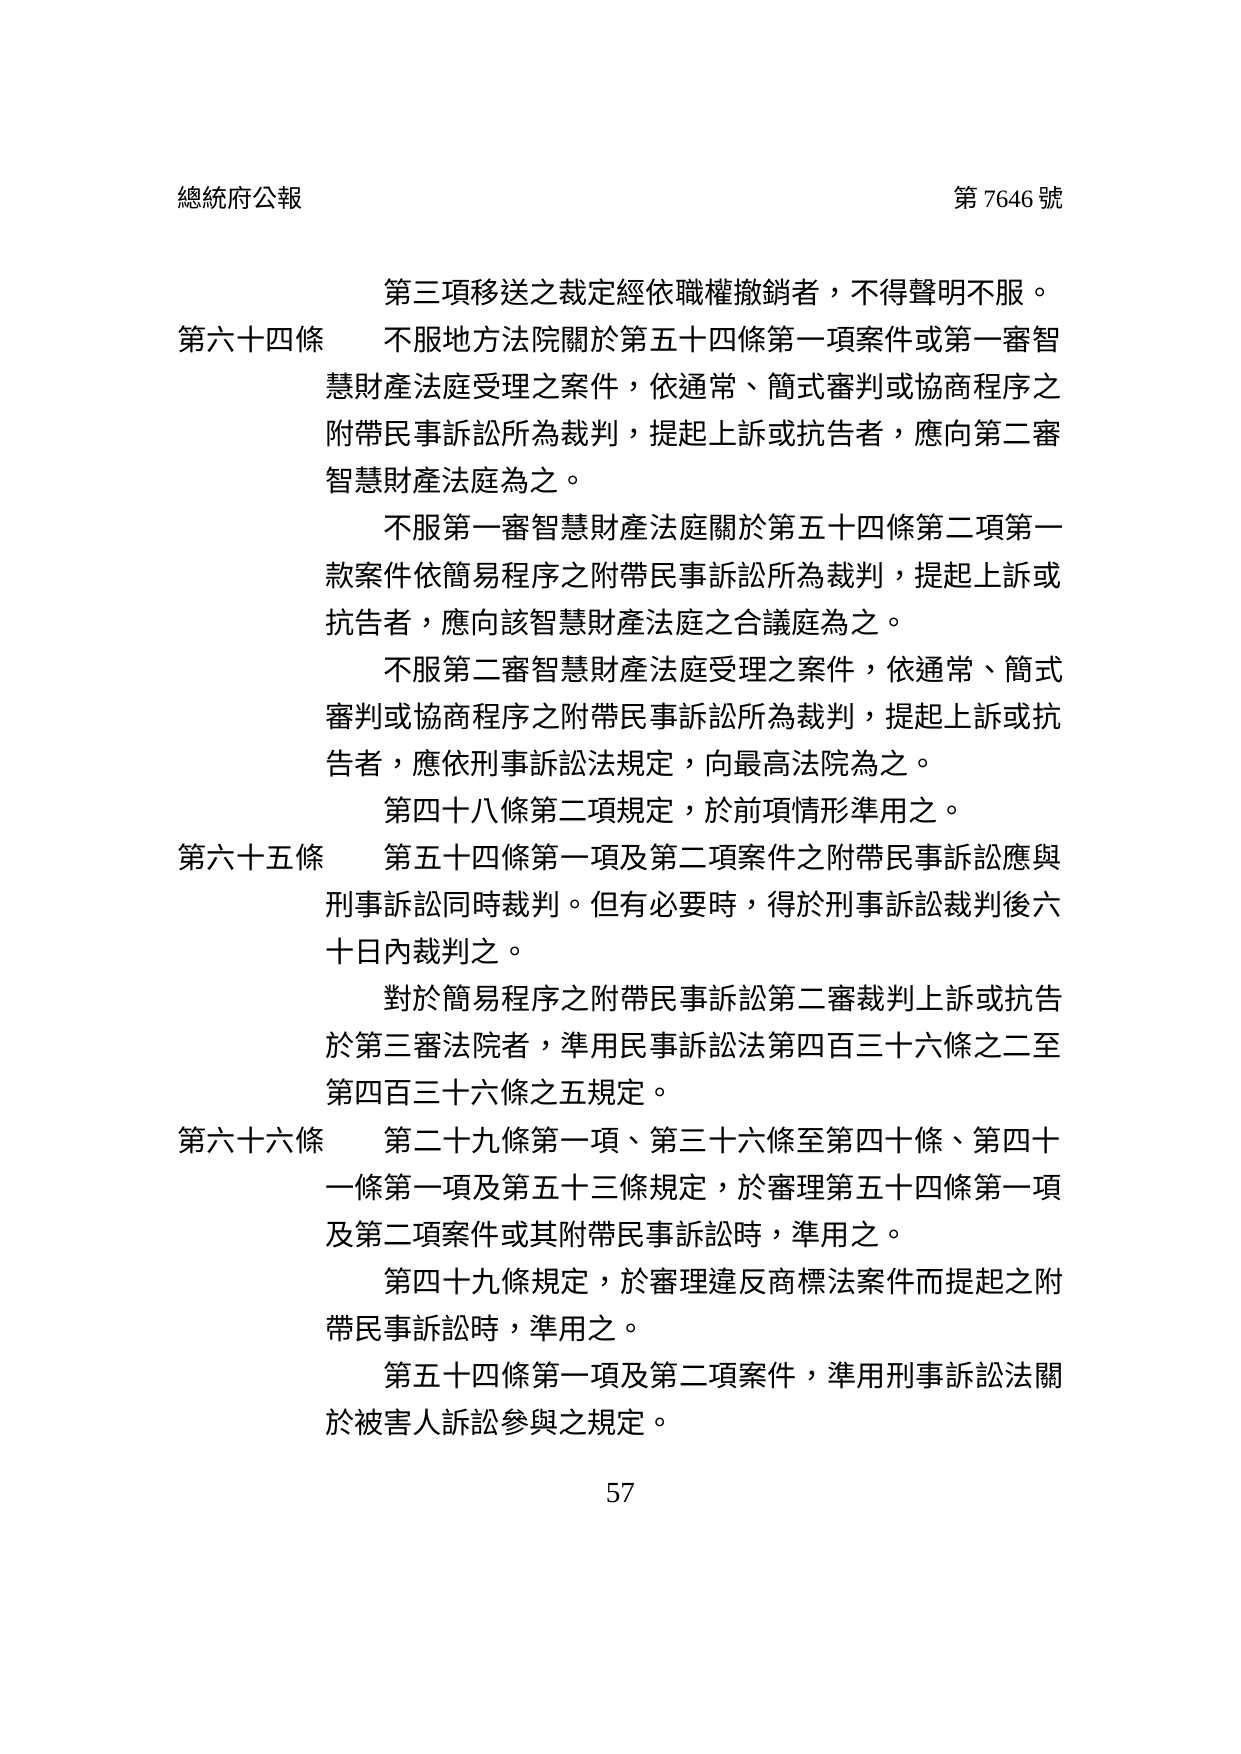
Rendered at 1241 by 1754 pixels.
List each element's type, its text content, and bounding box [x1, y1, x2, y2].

text 對於簡易程序之附帶民事訴訟第二審裁判上訴或抗告於第三審法院者，準用民事訴訟法第四百三十六條之二至第四百三十六條之五規定。 [325, 972, 1063, 1113]
text 第四十八條第二項規定，於前項情形準用之。 [325, 784, 1063, 831]
text 第六十五條 第五十四條第一項及第二項案件之附帶民事訴訟應與刑事訴訟同時裁判。但有必要時，得於刑事訴訟裁判後六十日內裁判之。 [177, 831, 1063, 972]
text 不服第二審智慧財產法庭受理之案件，依通常、簡式審判或協商程序之附帶民事訴訟所為裁判，提起上訴或抗告者，應依刑事訴訟法規定，向最高法院為之。 [325, 642, 1063, 784]
text 第四十九條規定，於審理違反商標法案件而提起之附帶民事訴訟時，準用之。 [325, 1254, 1063, 1349]
text 不服第一審智慧財產法庭關於第五十四條第二項第一款案件依簡易程序之附帶民事訴訟所為裁判，提起上訴或抗告者，應向該智慧財產法庭之合議庭為之。 [325, 501, 1063, 642]
text 第三項移送之裁定經依職權撤銷者，不得聲明不服。 [325, 266, 1063, 313]
text 第六十六條 第二十九條第一項、第三十六條至第四十條、第四十一條第一項及第五十三條規定，於審理第五十四條第一項及第二項案件或其附帶民事訴訟時，準用之。 [177, 1113, 1063, 1254]
text 第五十四條第一項及第二項案件，準用刑事訴訟法關於被害人訴訟參與之規定。 [325, 1349, 1063, 1443]
text 第六十四條 不服地方法院關於第五十四條第一項案件或第一審智慧財產法庭受理之案件，依通常、簡式審判或協商程序之附帶民事訴訟所為裁判，提起上訴或抗告者，應向第二審智慧財產法庭為之。 [177, 313, 1063, 501]
